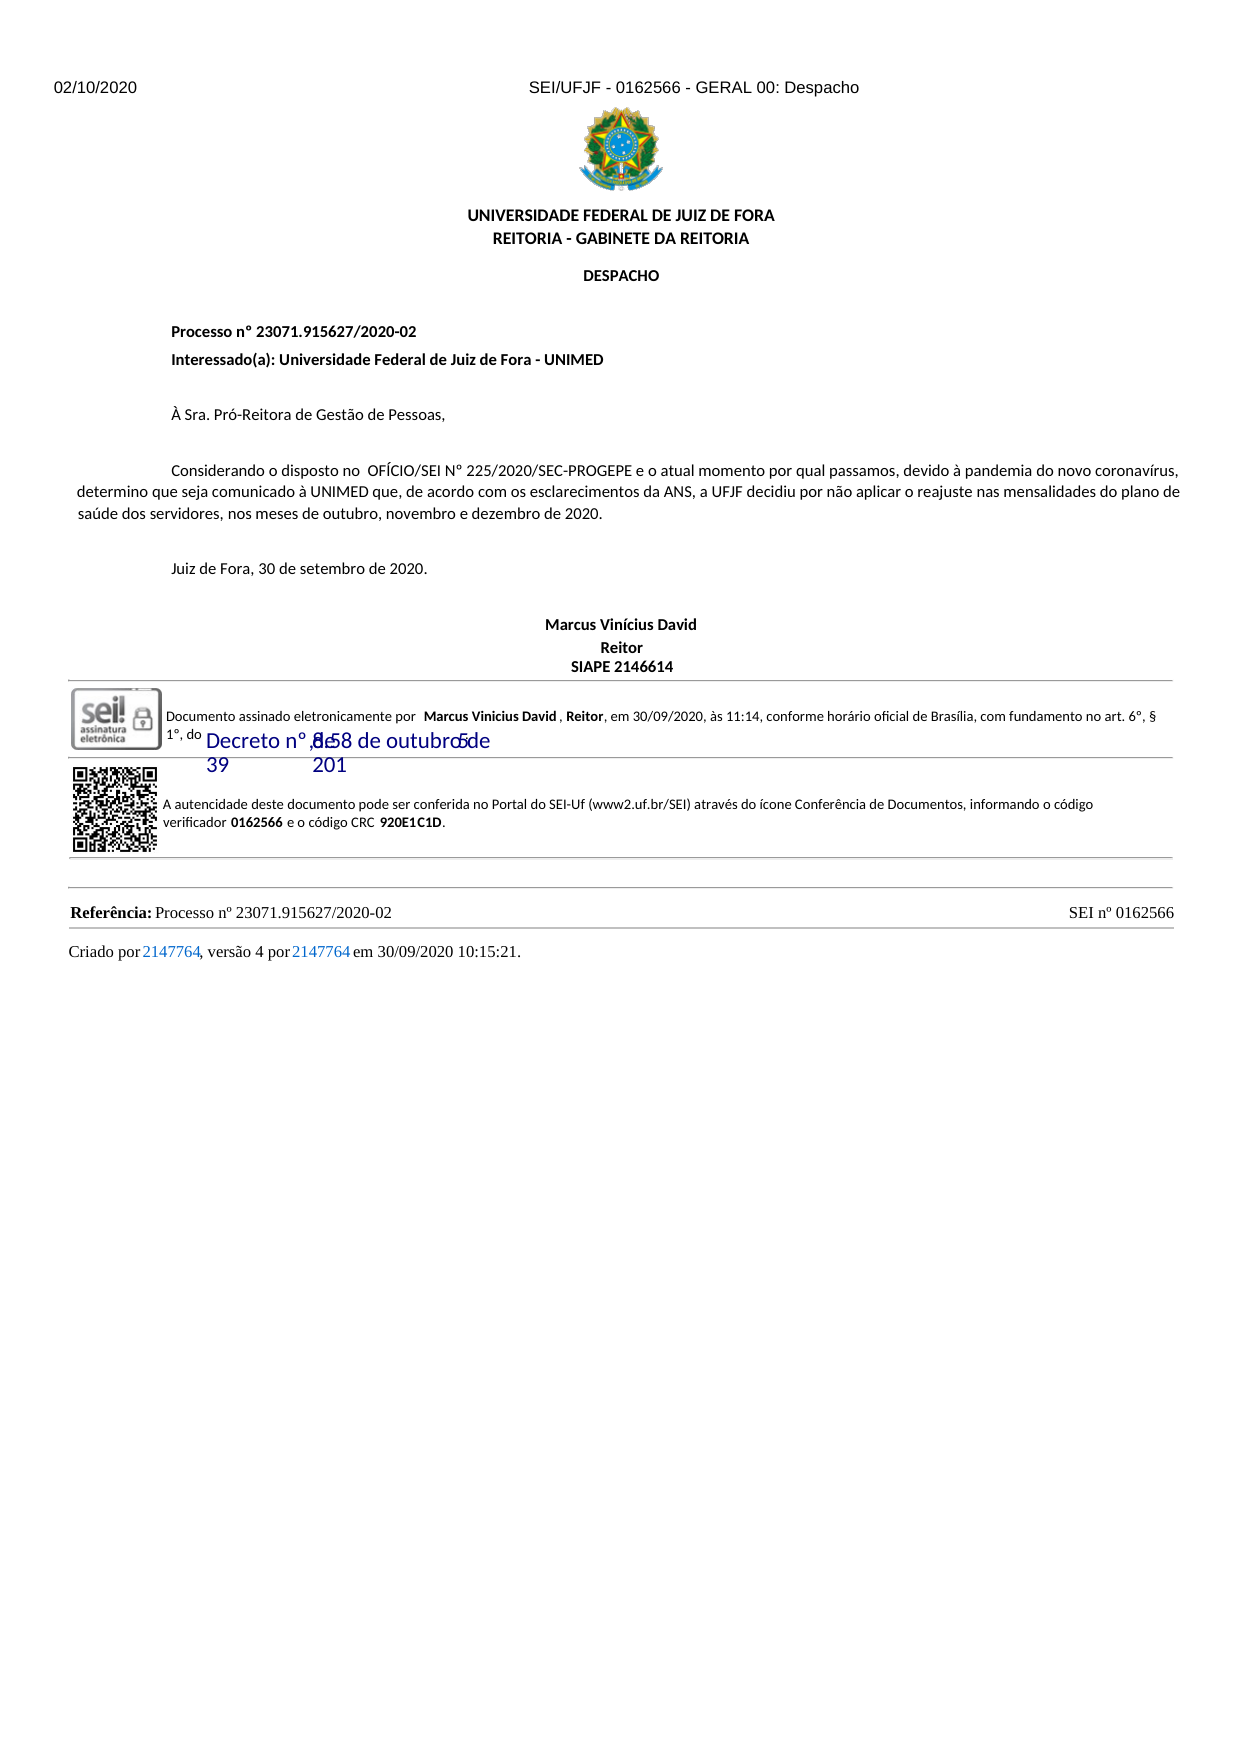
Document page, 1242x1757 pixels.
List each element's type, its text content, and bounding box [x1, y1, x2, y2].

text Processo nº 23071.915627/2020-02 [171, 321, 1186, 341]
text determino que seja comunicado à UNIMED que, de acordo com os esclarecimentos da ANS, a UFJF decidiu por não aplicar o reajuste nas mensalidades do plano de saúde dos servidores, nos meses de outubro, novembro e dezembro de 2020. [77, 481, 1186, 523]
text À Sra. Pró-Reitora de Gestão de Pessoas, [171, 404, 1186, 424]
text Interessado(a): Universidade Federal de Juiz de Fora - UNIMED [171, 349, 1186, 369]
text Marcus Vinícius David [56, 614, 1186, 634]
text Juiz de Fora, 30 de setembro de 2020. [171, 559, 1186, 579]
text Considerando o disposto no OFÍCIO/SEI Nº 225/2020/SEC-PROGEPE e o atual momento por qual passamos, devido à pandemia do novo coronavírus, [171, 460, 1186, 480]
text 02/10/2020 SEI/UFJF - 0162566 - GERAL 00: Despacho [53, 78, 1186, 97]
text DESPACHO [56, 266, 1186, 286]
text REITORIA - GABINETE DA REITORIA [56, 227, 1186, 249]
text UNIVERSIDADE FEDERAL DE JUIZ DE FORA [56, 204, 1186, 226]
